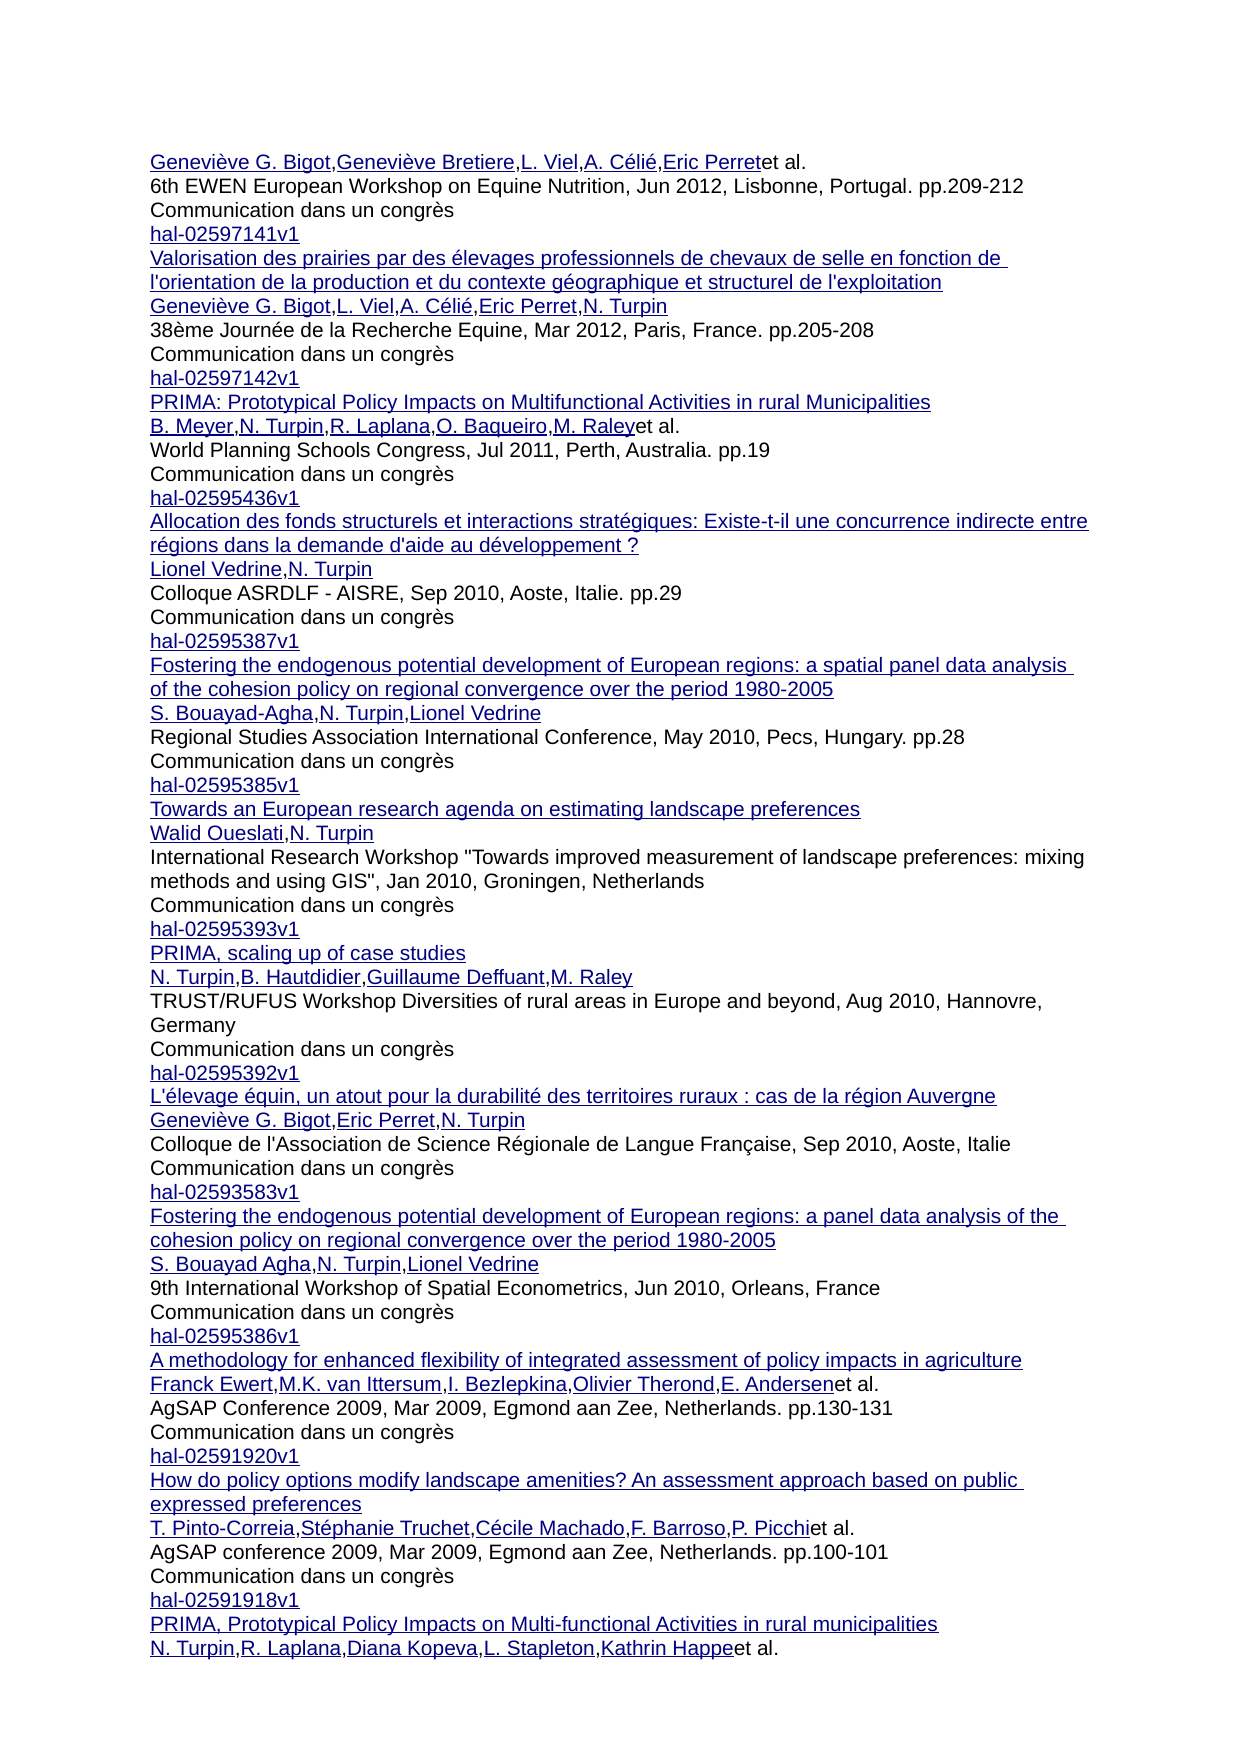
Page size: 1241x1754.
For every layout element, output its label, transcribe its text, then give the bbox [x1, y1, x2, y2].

table_cell Fostering the endogenous potential development of European regions: a spatial panel data analysis of the cohesion policy on regional convergence over the period 1980-2005 S. Bouayad-Agha,N. Turpin,Lionel Vedrine Regional Studies Association International Conference, May 2010, Pecs, Hungary. pp.28 Communication dans un congrès hal-02595385v1 [150, 653, 1090, 797]
table_cell Towards an European research agenda on estimating landscape preferences Walid Oueslati,N. Turpin International Research Workshop "Towards improved measurement of landscape preferences: mixing methods and using GIS", Jan 2010, Groningen, Netherlands Communication dans un congrès hal-02595393v1 [150, 797, 1090, 941]
table_cell L'élevage équin, un atout pour la durabilité des territoires ruraux : cas de la région Auvergne Geneviève G. Bigot,Eric Perret,N. Turpin Colloque de l'Association de Science Régionale de Langue Française, Sep 2010, Aoste, Italie Communication dans un congrès hal-02593583v1 [150, 1084, 1090, 1204]
table_cell PRIMA, scaling up of case studies N. Turpin,B. Hautdidier,Guillaume Deffuant,M. Raley TRUST/RUFUS Workshop Diversities of rural areas in Europe and beyond, Aug 2010, Hannovre, Germany Communication dans un congrès hal-02595392v1 [150, 941, 1090, 1084]
table_cell A methodology for enhanced flexibility of integrated assessment of policy impacts in agriculture Franck Ewert,M.K. van Ittersum,I. Bezlepkina,Olivier Therond,E. Andersenet al. AgSAP Conference 2009, Mar 2009, Egmond aan Zee, Netherlands. pp.130-131 Communication dans un congrès hal-02591920v1 [150, 1348, 1090, 1468]
table_cell Valorisation des prairies par des élevages professionnels de chevaux de selle en fonction de l'orientation de la production et du contexte géographique et structurel de l'exploitation Geneviève G. Bigot,L. Viel,A. Célié,Eric Perret,N. Turpin 38ème Journée de la Recherche Equine, Mar 2012, Paris, France. pp.205-208 Communication dans un congrès hal-02597142v1 [150, 246, 1090, 389]
table_cell PRIMA, Prototypical Policy Impacts on Multi-functional Activities in rural municipalities N. Turpin,R. Laplana,Diana Kopeva,L. Stapleton,Kathrin Happeet al. [150, 1611, 1090, 1659]
table_cell Fostering the endogenous potential development of European regions: a panel data analysis of the cohesion policy on regional convergence over the period 1980-2005 S. Bouayad Agha,N. Turpin,Lionel Vedrine 9th International Workshop of Spatial Econometrics, Jun 2010, Orleans, France Communication dans un congrès hal-02595386v1 [150, 1204, 1090, 1348]
table_cell Geneviève G. Bigot,Geneviève Bretiere,L. Viel,A. Célié,Eric Perretet al. 6th EWEN European Workshop on Equine Nutrition, Jun 2012, Lisbonne, Portugal. pp.209-212 Communication dans un congrès hal-02597141v1 [150, 150, 1090, 246]
table_cell PRIMA: Prototypical Policy Impacts on Multifunctional Activities in rural Municipalities B. Meyer,N. Turpin,R. Laplana,O. Baqueiro,M. Raleyet al. World Planning Schools Congress, Jul 2011, Perth, Australia. pp.19 Communication dans un congrès hal-02595436v1 [150, 390, 1090, 509]
table_cell Allocation des fonds structurels et interactions stratégiques: Existe-t-il une concurrence indirecte entre régions dans la demande d'aide au développement ? Lionel Vedrine,N. Turpin Colloque ASRDLF - AISRE, Sep 2010, Aoste, Italie. pp.29 Communication dans un congrès hal-02595387v1 [150, 509, 1090, 653]
table_cell How do policy options modify landscape amenities? An assessment approach based on public expressed preferences T. Pinto-Correia,Stéphanie Truchet,Cécile Machado,F. Barroso,P. Picchiet al. AgSAP conference 2009, Mar 2009, Egmond aan Zee, Netherlands. pp.100-101 Communication dans un congrès hal-02591918v1 [150, 1468, 1090, 1611]
